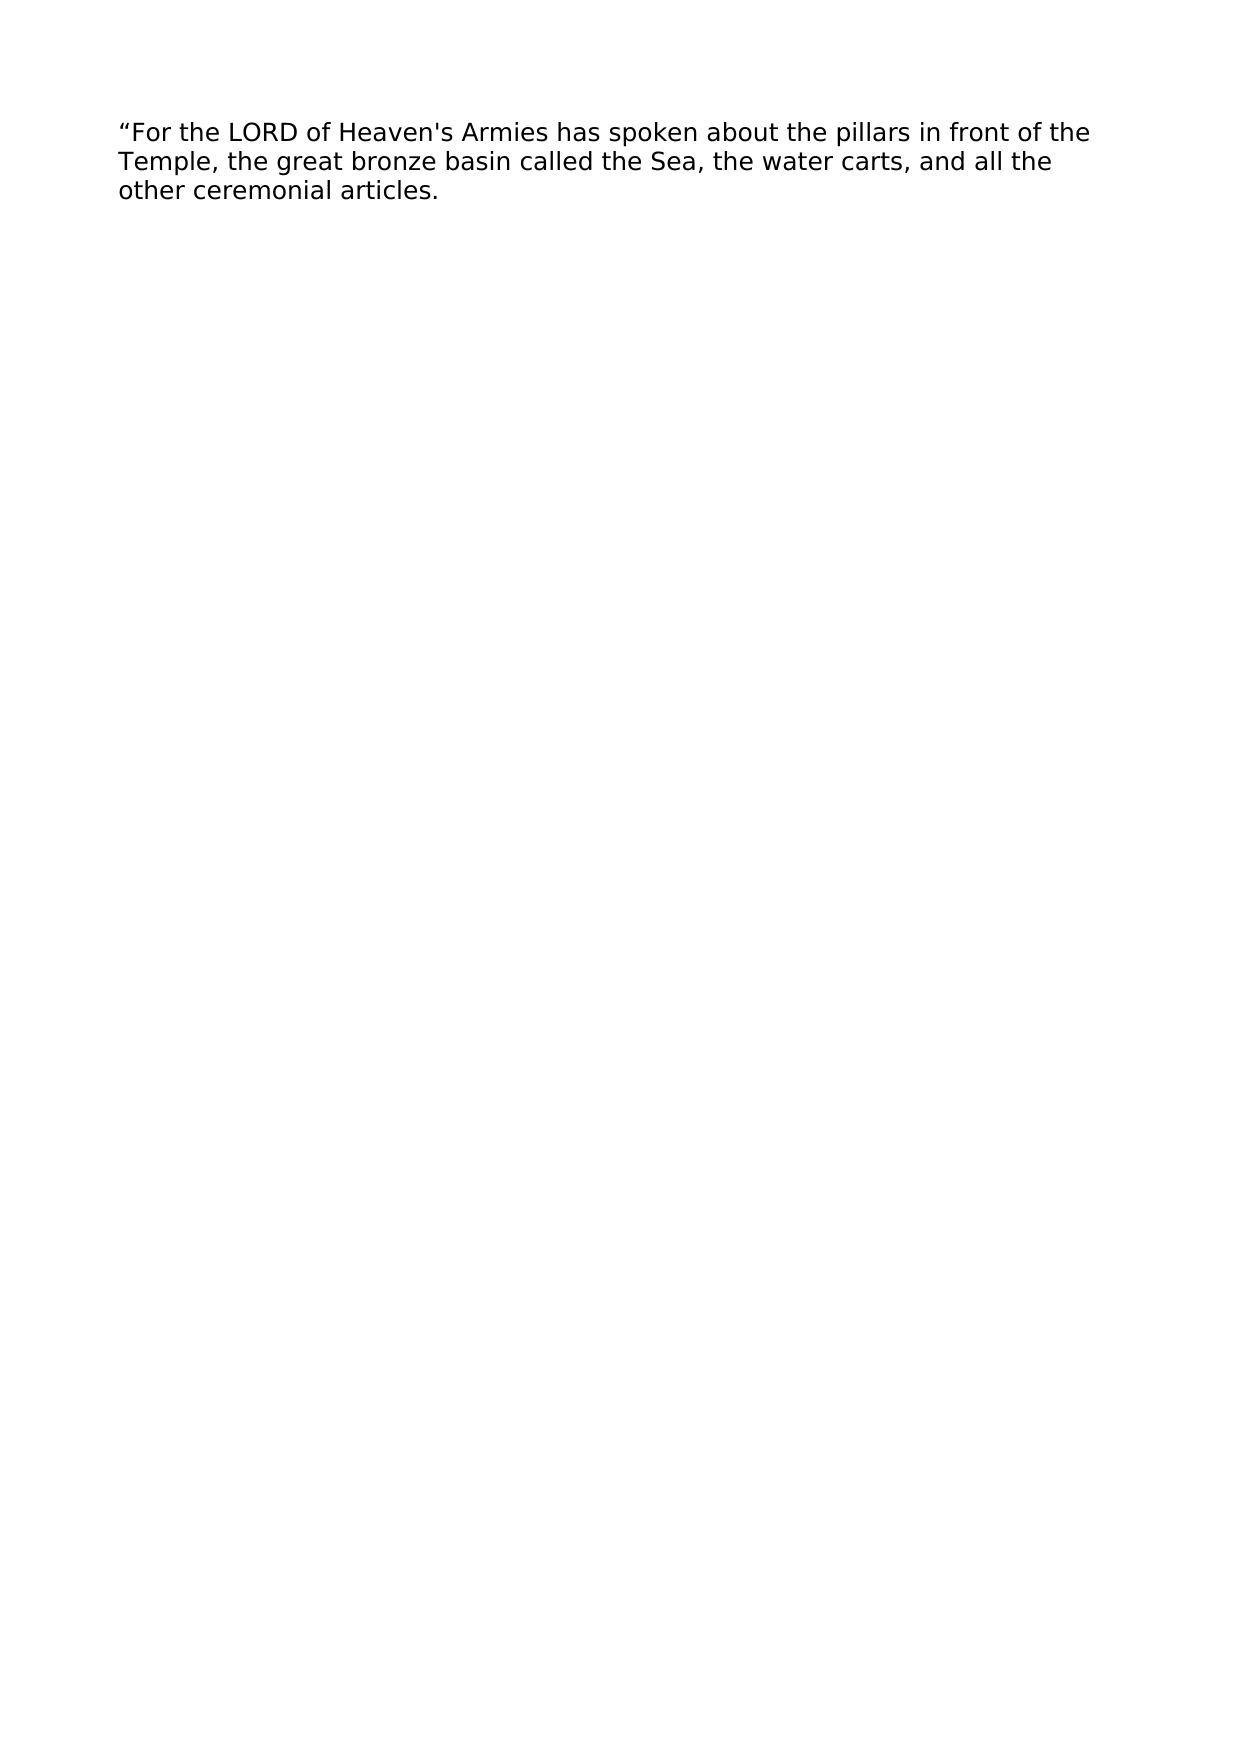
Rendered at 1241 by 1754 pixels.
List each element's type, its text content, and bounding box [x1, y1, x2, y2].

text “For the LORD of Heaven's Armies has spoken about the pillars in front of the Temple, the great bronze basin called the Sea, the water carts, and all the other ceremonial articles. [118, 118, 1122, 206]
